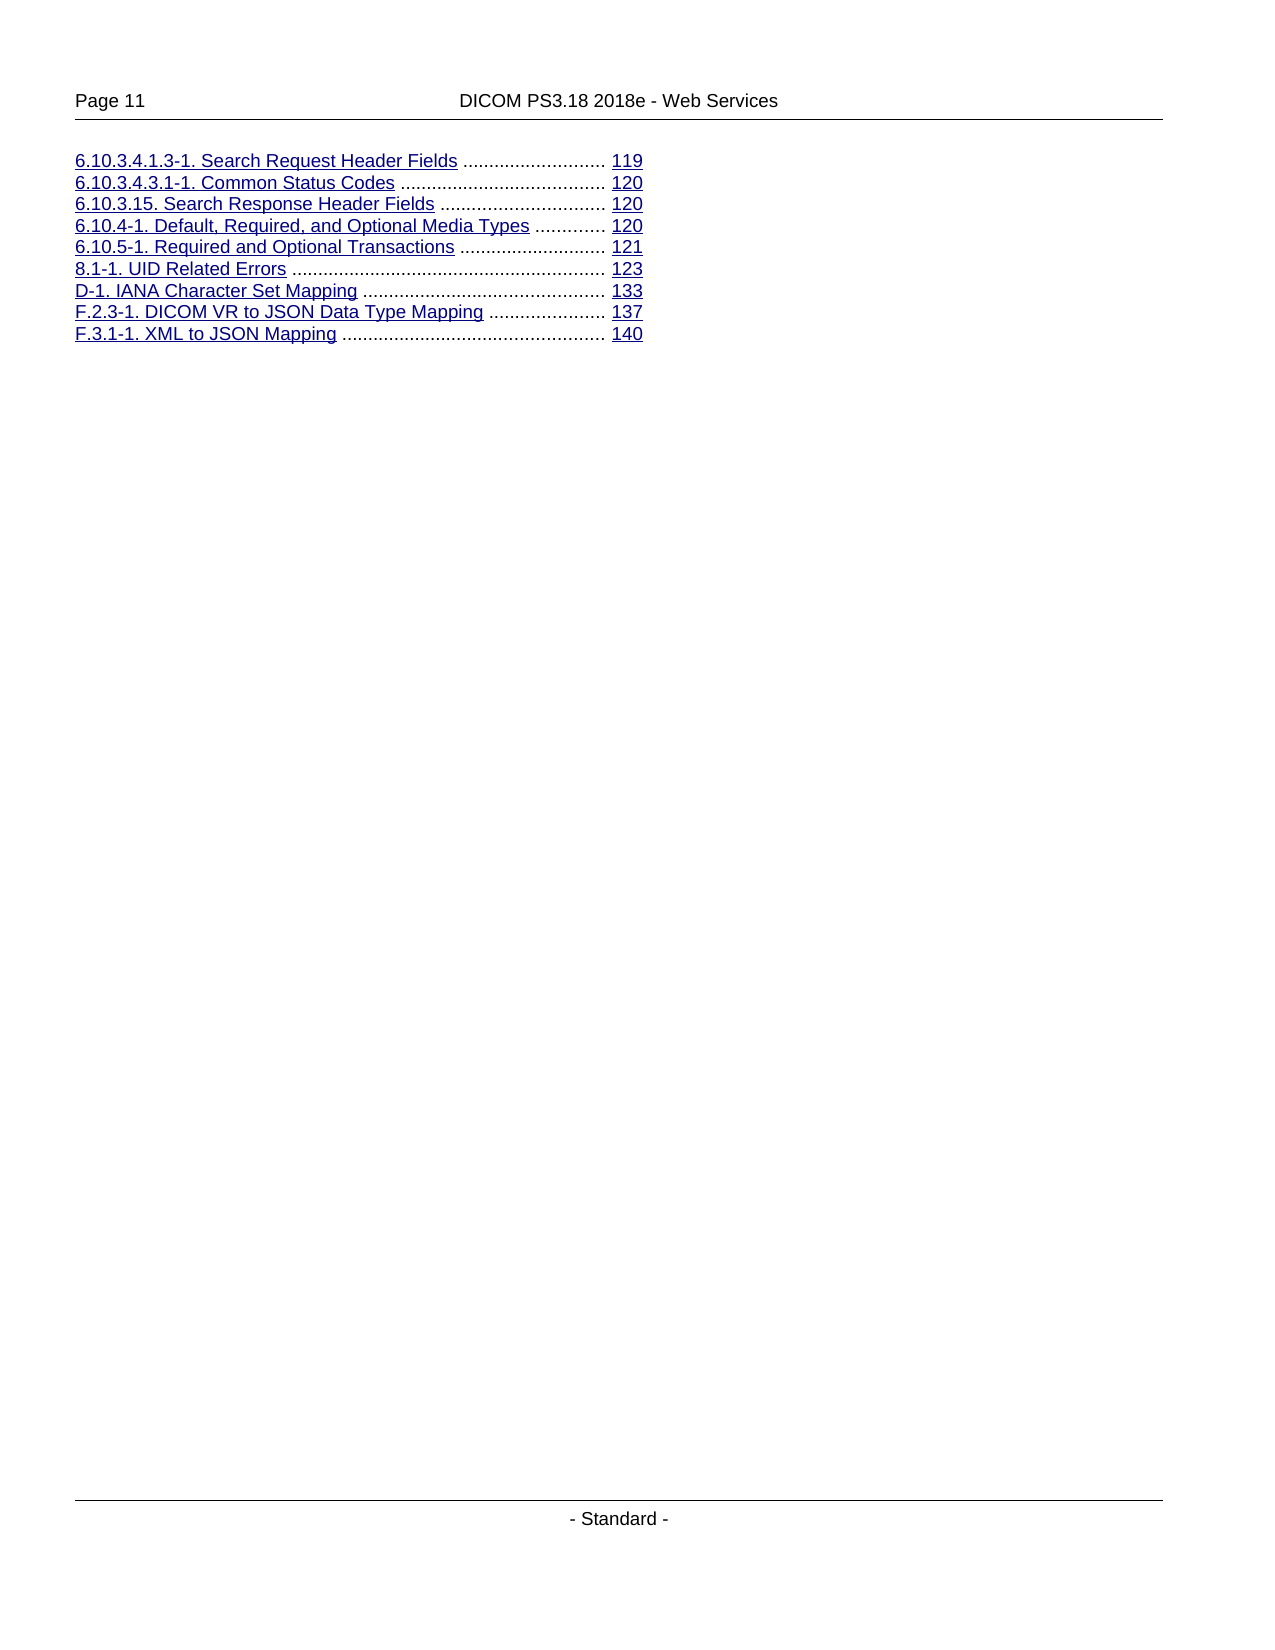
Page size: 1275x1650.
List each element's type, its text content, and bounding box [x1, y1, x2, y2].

text 6.10.3.4.3.1-1. Common Status Codes 0 [75, 172, 1137, 193]
text F.3.1-1. XML to JSON Mapping 0 [75, 322, 1137, 344]
text 6.10.4-1. Default, Required, and Optional Media Types 0 [75, 215, 1137, 236]
text 8.1-1. UID Related Errors 0 [75, 258, 1137, 279]
text 6.10.5-1. Required and Optional Transactions 0 [75, 236, 1137, 258]
text D-1. IANA Character Set Mapping 0 [75, 279, 1137, 301]
text 6.10.3.15. Search Response Header Fields 0 [75, 193, 1137, 215]
text 6.10.3.4.1.3-1. Search Request Header Fields 0 [75, 150, 1137, 172]
text F.2.3-1. DICOM VR to JSON Data Type Mapping 0 [75, 301, 1137, 322]
